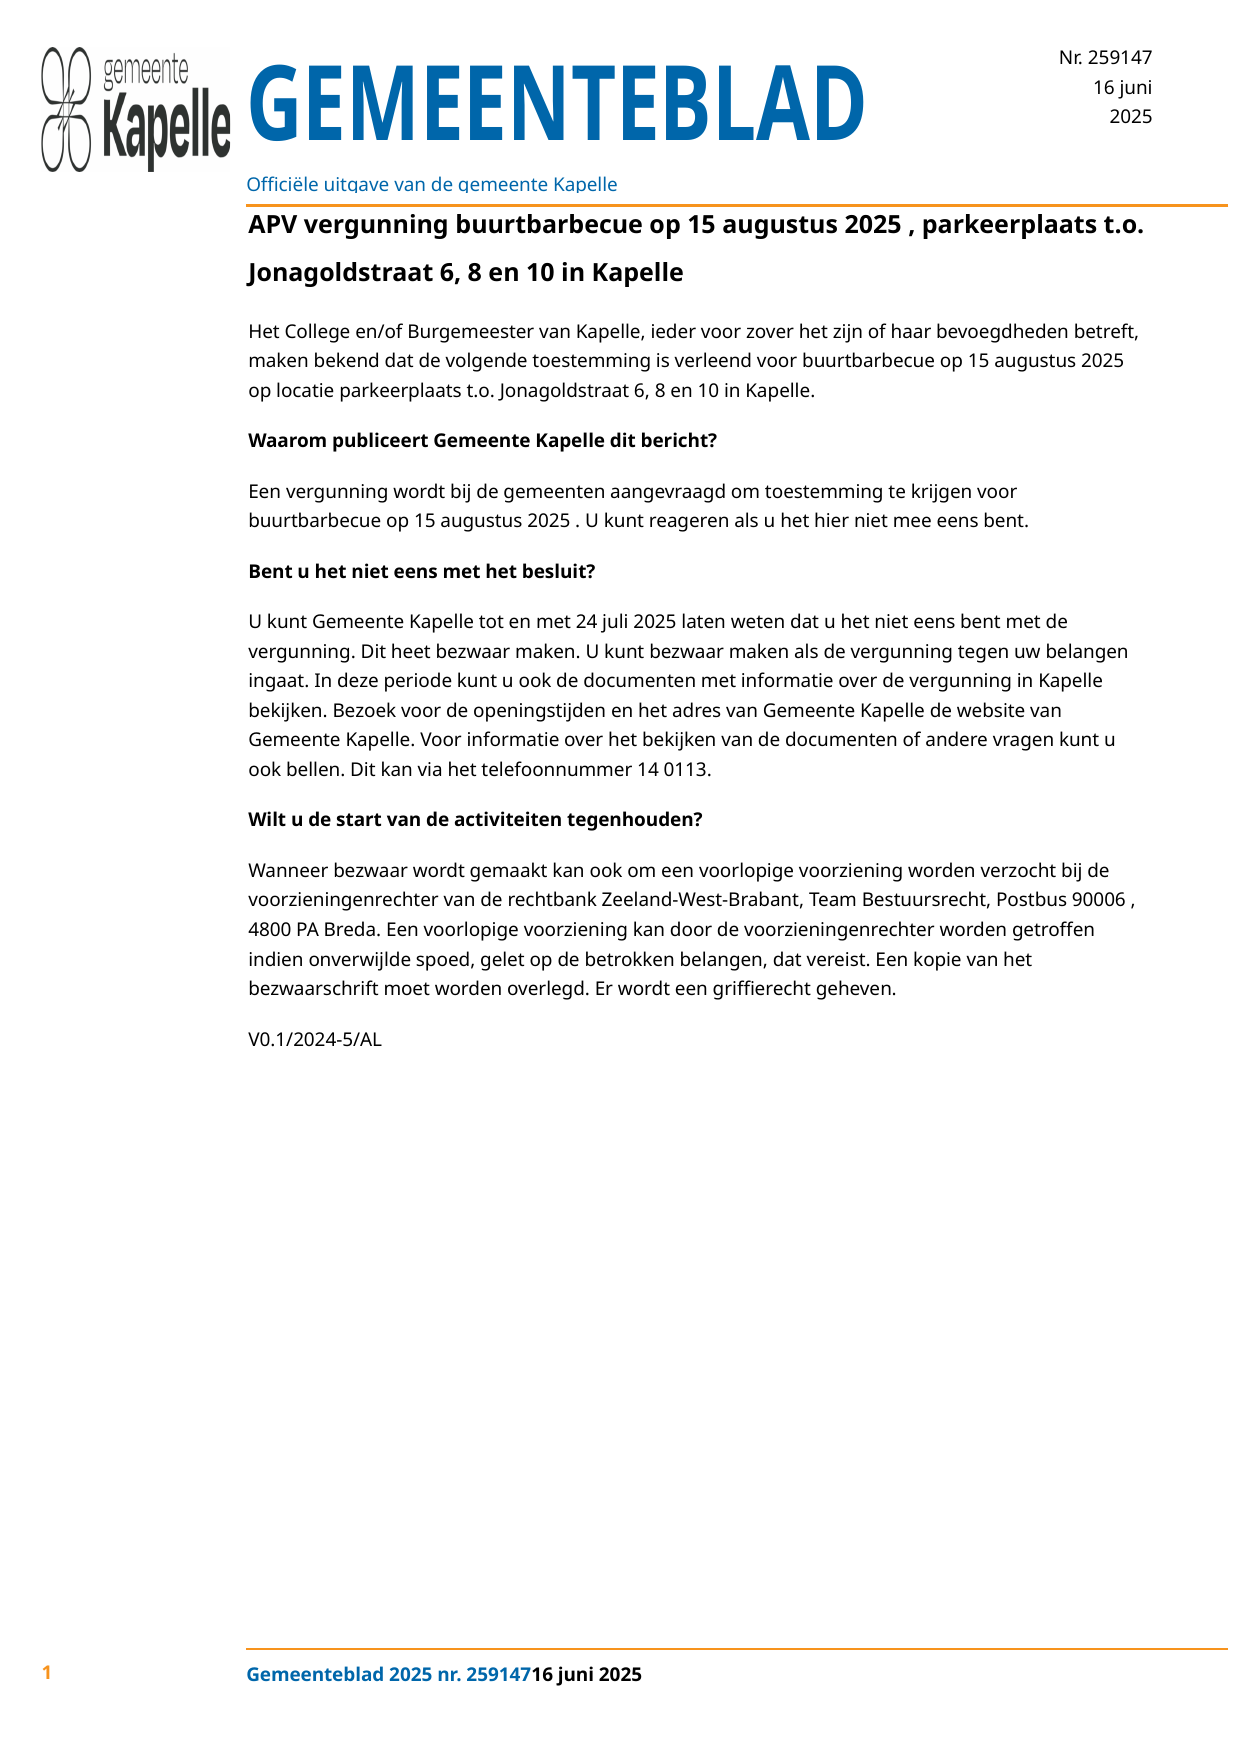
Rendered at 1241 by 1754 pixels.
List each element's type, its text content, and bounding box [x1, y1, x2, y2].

text Wanneer bezwaar wordt gemaakt kan ook om een voorlopige voorziening worden verzocht bij de voorzieningenrechter van de rechtbank Zeeland-West-Brabant, Team Bestuursrecht, Postbus 90006 , 4800 PA Breda. Een voorlopige voorziening kan door de voorzieningenrechter worden getroffen indien onverwijlde spoed, gelet op de betrokken belangen, dat vereist. Een kopie van het bezwaarschrift moet worden overlegd. Er wordt een griffierecht geheven. [248, 857, 1152, 1001]
picture [41, 47, 231, 172]
text Wilt u de start van de activiteiten tegenhouden? [248, 807, 1152, 832]
text U kunt Gemeente Kapelle tot en met 24 juli 2025 laten weten dat u het niet eens bent met de vergunning. Dit heet bezwaar maken. U kunt bezwaar maken als de vergunning tegen uw belangen ingaat. In deze periode kunt u ook de documenten met informatie over de vergunning in Kapelle bekijken. Bezoek voor de openingstijden en het adres van Gemeente Kapelle de website van Gemeente Kapelle. Voor informatie over het bekijken van de documenten of andere vragen kunt u ook bellen. Dit kan via het telefoonnummer 14 0113. [248, 608, 1152, 782]
text APV vergunning buurtbarbecue op 15 augustus 2025 , parkeerplaats t.o. Jonagoldstraat 6, 8 en 10 in Kapelle [248, 207, 1152, 288]
text Bent u het niet eens met het besluit? [248, 558, 1152, 584]
text Waarom publiceert Gemeente Kapelle dit bericht? [248, 427, 1152, 453]
text Een vergunning wordt bij de gemeenten aangevraagd om toestemming te krijgen voor buurtbarbecue op 15 augustus 2025 . U kunt reageren als u het hier niet mee eens bent. [248, 478, 1152, 533]
text Het College en/of Burgemeester van Kapelle, ieder voor zover het zijn of haar bevoegdheden betreft, maken bekend dat de volgende toestemming is verleend voor buurtbarbecue op 15 augustus 2025 op locatie parkeerplaats t.o. Jonagoldstraat 6, 8 en 10 in Kapelle. [248, 318, 1152, 403]
text V0.1/2024-5/AL [248, 1026, 1152, 1052]
